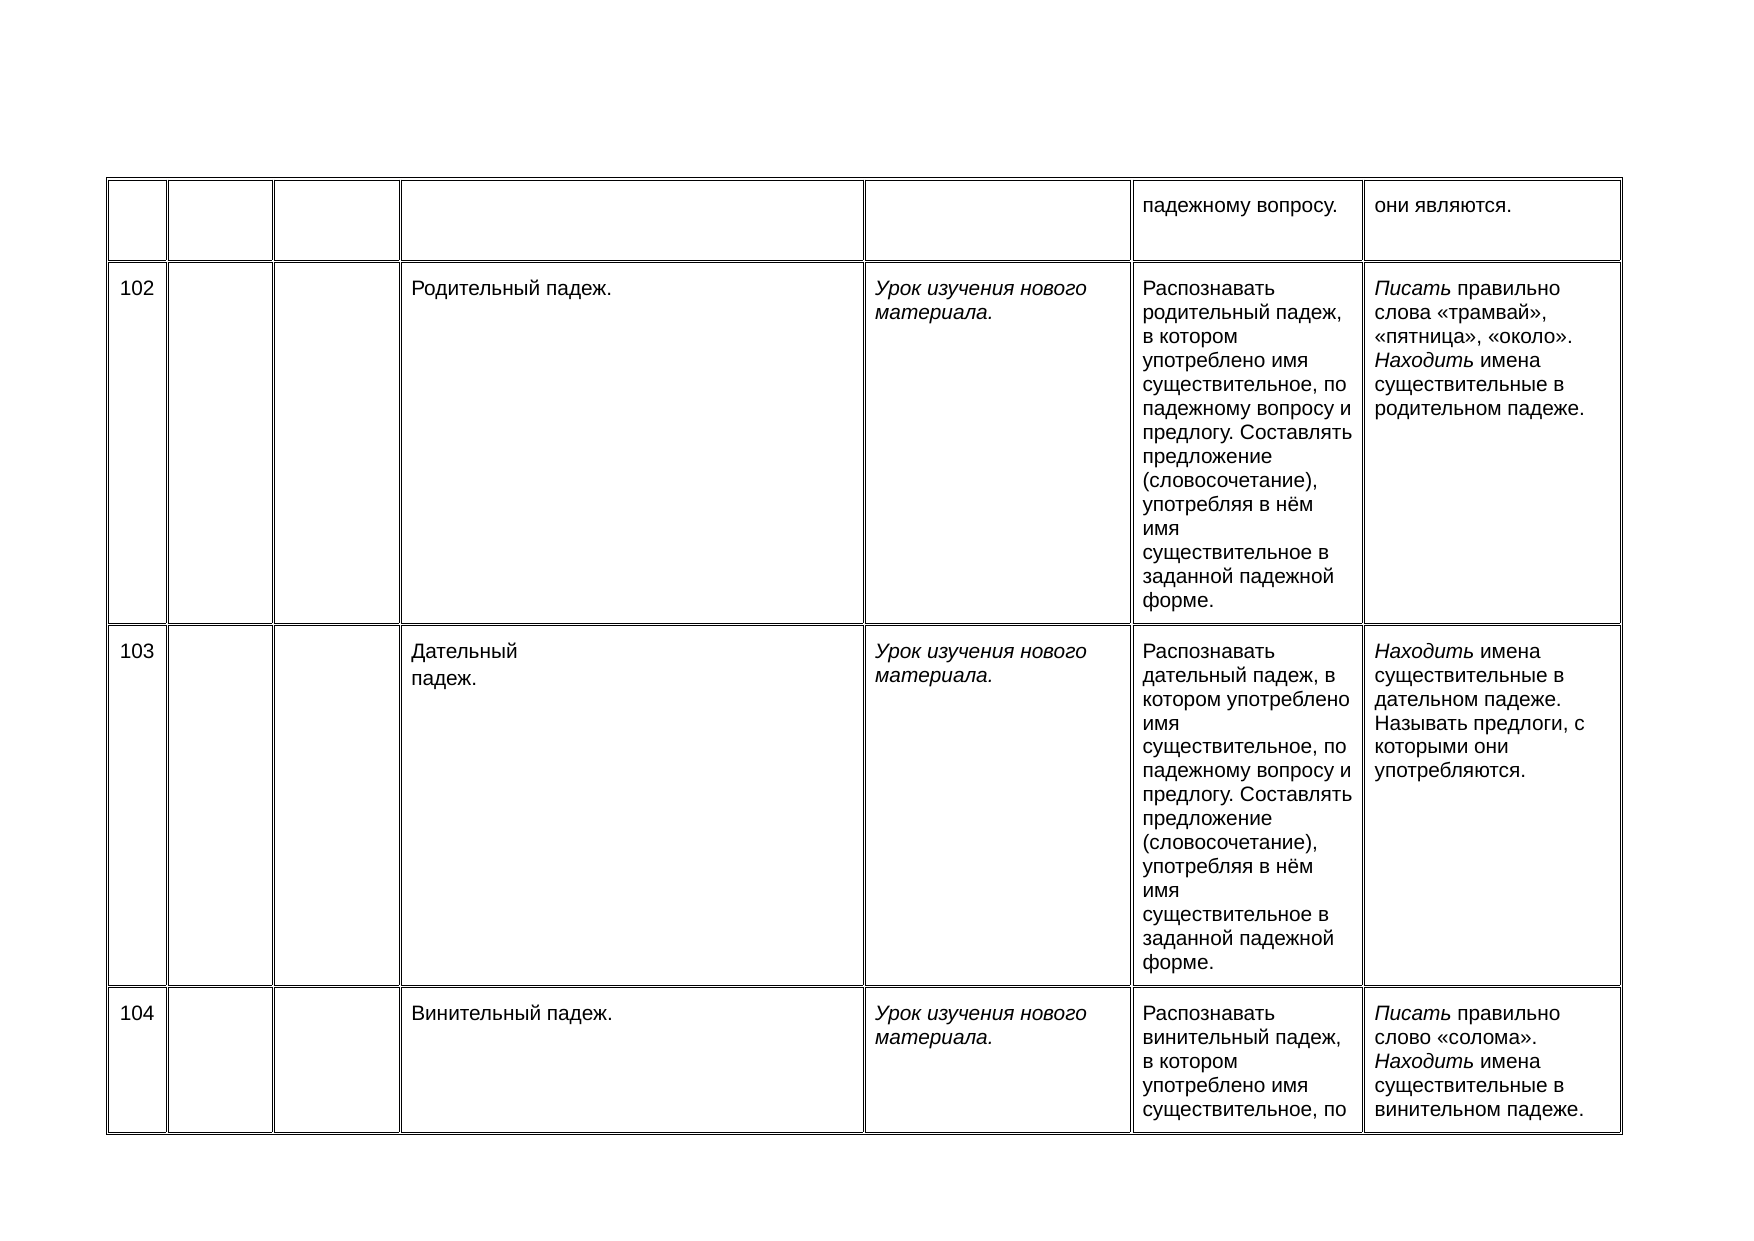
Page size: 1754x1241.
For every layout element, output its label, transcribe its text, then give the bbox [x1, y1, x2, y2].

table_cell Урок изучения нового материала. [866, 263, 1130, 622]
table_cell [169, 181, 272, 260]
table_cell [109, 181, 166, 260]
table_cell Распознавать дательный падеж, в котором употреблено имя существительное, по падежному вопросу и предлогу. Составлять предложение (словосочетание), употребляя в нём имя существительное в заданной падежной форме. [1134, 626, 1362, 985]
table_cell [402, 181, 863, 260]
table_cell Находить имена существительные в дательном падеже. Называть предлоги, с которыми они употребляются. [1365, 626, 1620, 985]
table_cell [169, 988, 272, 1132]
table_cell [275, 263, 399, 622]
table_cell 103 [109, 626, 166, 985]
table_cell Распознавать винительный падеж, в котором употреблено имя существительное, по [1134, 988, 1362, 1132]
table_cell Распознавать родительный падеж, в котором употреблено имя существительное, по падежному вопросу и предлогу. Составлять предложение (словосочетание), употребляя в нём имя существительное в заданной падежной форме. [1134, 263, 1362, 622]
table_cell Писать правильно слова «трамвай», «пятница», «около». Находить имена существительные в родительном падеже. [1365, 263, 1620, 622]
table_cell 104 [109, 988, 166, 1132]
table_cell падежному вопросу. [1134, 181, 1362, 260]
table_cell [275, 626, 399, 985]
table_cell Писать правильно слово «солома». Находить имена существительные в винительном падеже. [1365, 988, 1620, 1132]
table_cell [169, 626, 272, 985]
table_cell Родительный падеж. [402, 263, 863, 622]
table_cell [275, 988, 399, 1132]
table_cell Винительный падеж. [402, 988, 863, 1132]
table_cell Дательный падеж. [402, 626, 863, 985]
table_cell они являются. [1365, 181, 1620, 260]
table_cell [275, 181, 399, 260]
table_cell 102 [109, 263, 166, 622]
table_cell [866, 181, 1130, 260]
table_cell Урок изучения нового материала. [866, 626, 1130, 985]
table_cell [169, 263, 272, 622]
table_cell Урок изучения нового материала. [866, 988, 1130, 1132]
